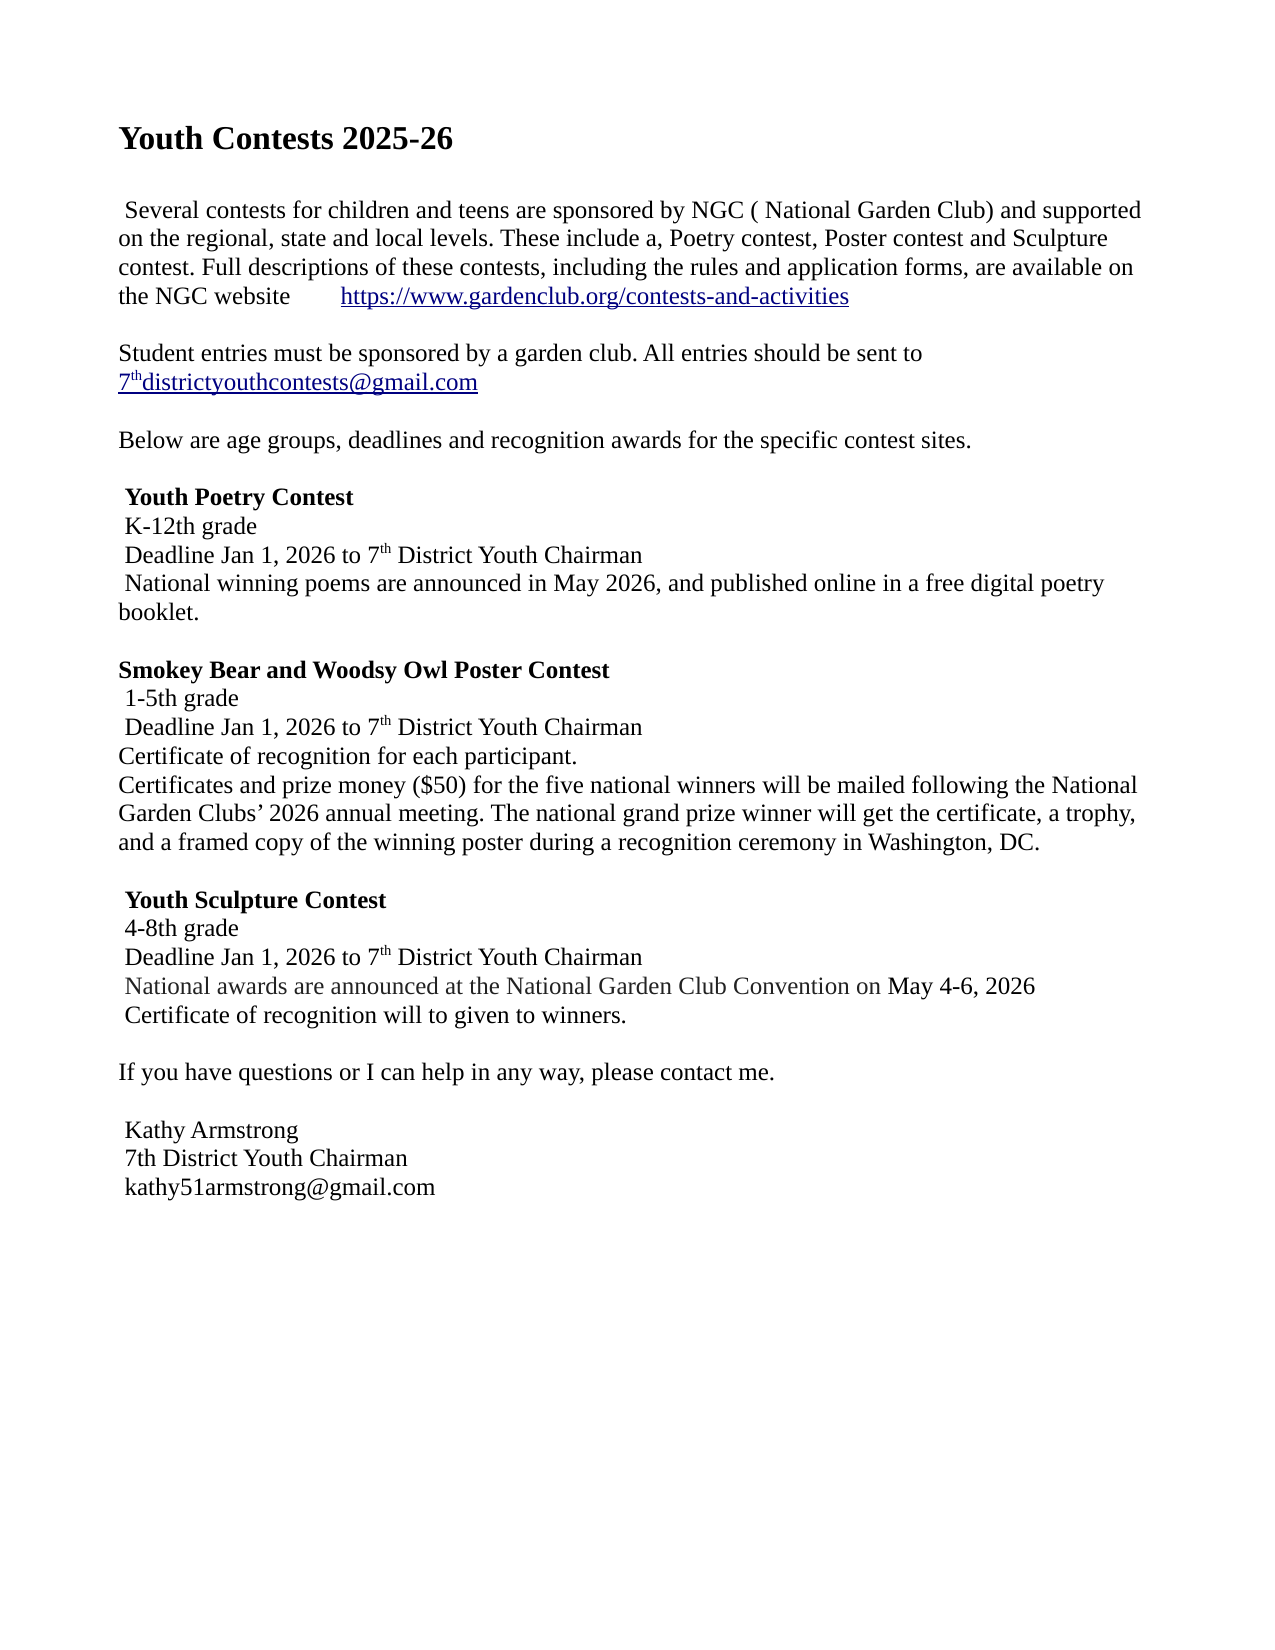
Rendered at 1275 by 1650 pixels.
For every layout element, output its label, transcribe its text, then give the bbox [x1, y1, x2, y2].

text Certificate of recognition will to given to winners. [118, 1000, 1157, 1028]
text Youth Contests 2025-26 [118, 118, 1157, 156]
text Kathy Armstrong [118, 1115, 1157, 1143]
text Student entries must be sponsored by a garden club. All entries should be sent to 7thdistrictyouthcontests@gmail.com [118, 338, 1157, 396]
text Certificate of recognition for each participant. [118, 741, 1157, 770]
text 1-5th grade [118, 683, 1157, 712]
text Deadline Jan 1, 2026 to 7th District Youth Chairman [118, 712, 1157, 741]
text K-12th grade [118, 511, 1157, 540]
text Youth Poetry Contest [118, 482, 1157, 511]
text Smokey Bear and Woodsy Owl Poster Contest [118, 655, 1157, 683]
text National winning poems are announced in May 2026, and published online in a free digital poetry booklet. [118, 568, 1157, 626]
text Certificates and prize money ($50) for the five national winners will be mailed following the National Garden Clubs’ 2026 annual meeting. The national grand prize winner will get the certificate, a trophy, and a framed copy of the winning poster during a recognition ceremony in Washington, DC. [118, 770, 1157, 856]
text kathy51armstrong@gmail.com [118, 1172, 1157, 1201]
text 7th District Youth Chairman [118, 1143, 1157, 1172]
text If you have questions or I can help in any way, please contact me. [118, 1057, 1157, 1086]
text National awards are announced at the National Garden Club Convention on May 4-6, 2026 [118, 971, 1157, 1000]
text 4-8th grade [118, 913, 1157, 942]
text Deadline Jan 1, 2026 to 7th District Youth Chairman [118, 942, 1157, 971]
text Youth Sculpture Contest [118, 885, 1157, 913]
text Below are age groups, deadlines and recognition awards for the specific contest sites. [118, 425, 1157, 453]
text Deadline Jan 1, 2026 to 7th District Youth Chairman [118, 540, 1157, 568]
text Several contests for children and teens are sponsored by NGC ( National Garden Club) and supported on the regional, state and local levels. These include a, Poetry contest, Poster contest and Sculpture contest. Full descriptions of these contests, including the rules and application forms, are available on the NGC website https://www.gardenclub.org/contests-and-activities [118, 195, 1157, 310]
